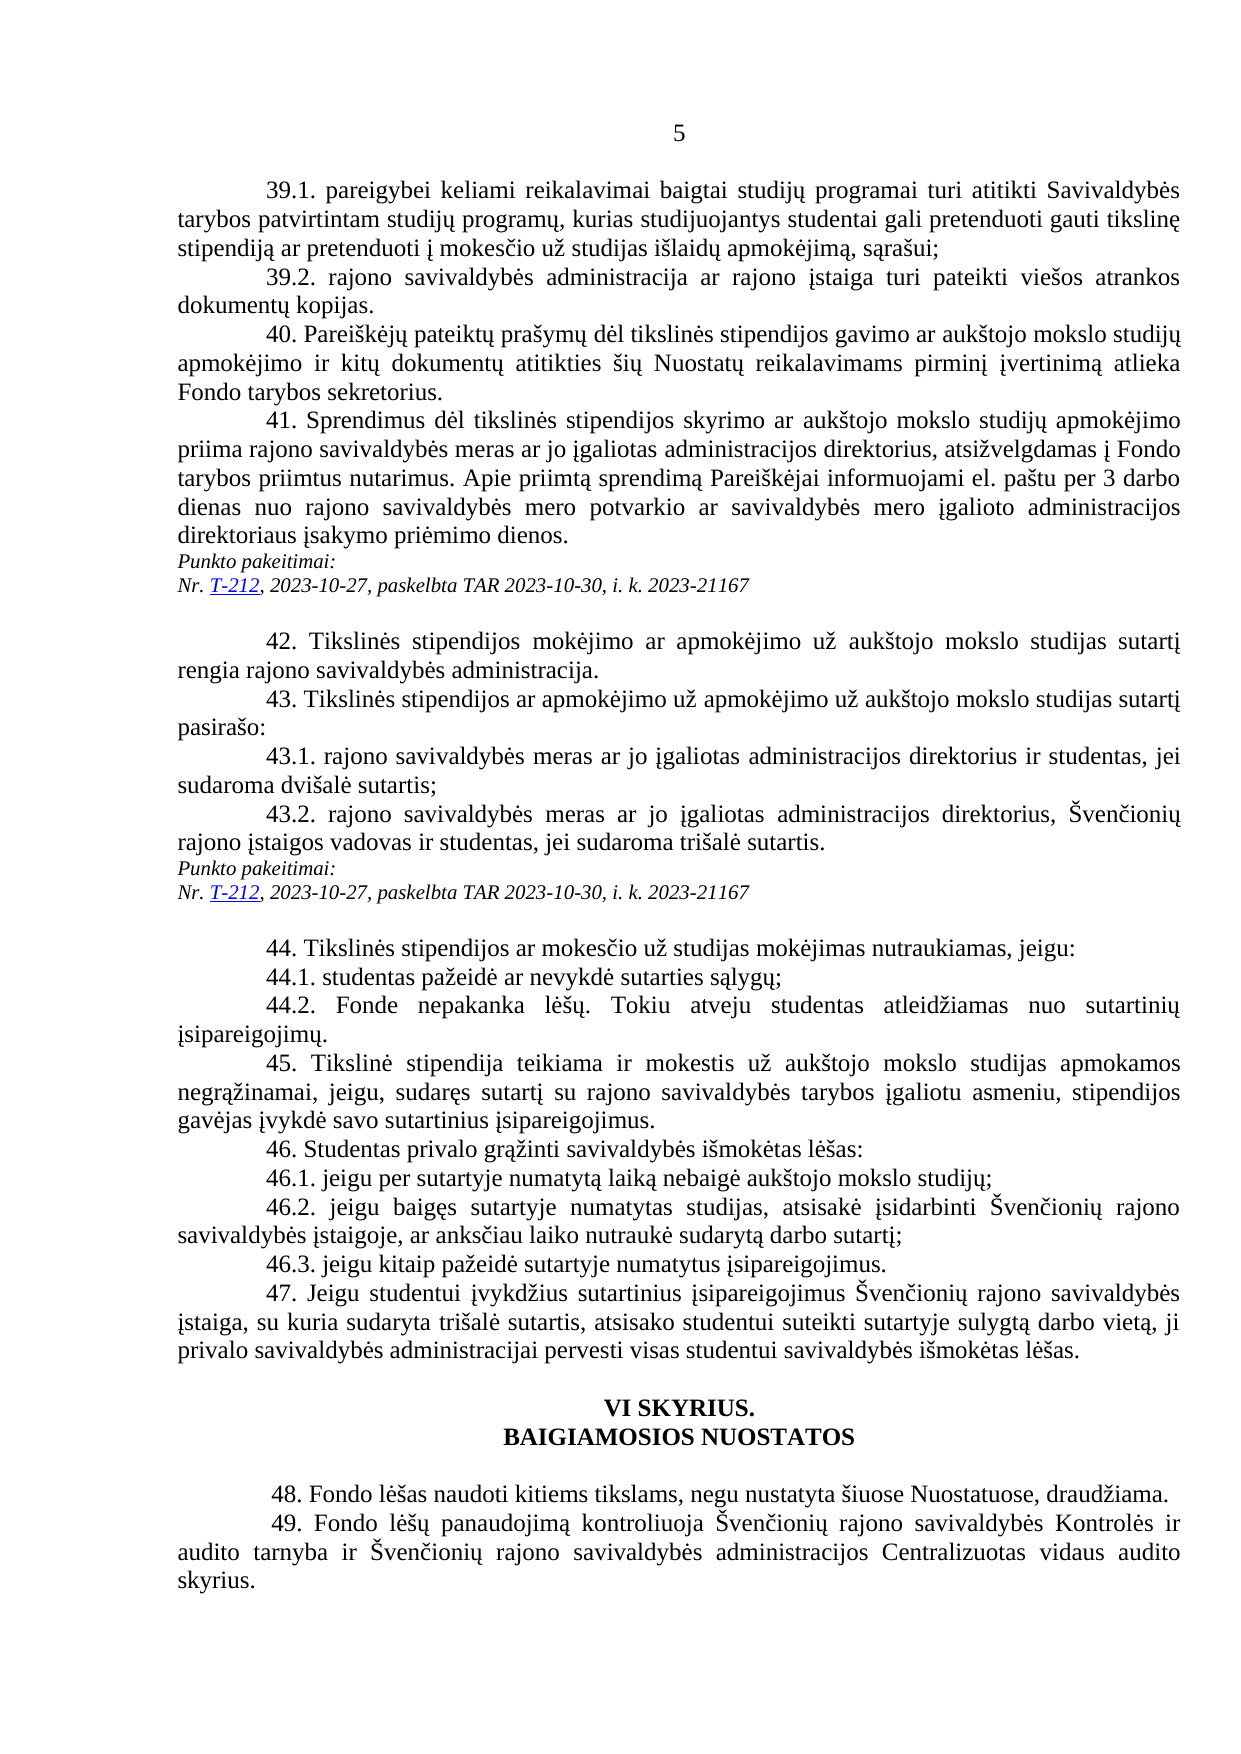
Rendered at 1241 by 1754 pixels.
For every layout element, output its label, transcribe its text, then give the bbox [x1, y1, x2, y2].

text Punkto pakeitimai: [177, 856, 1181, 880]
text 45. Tikslinė stipendija teikiama ir mokestis už aukštojo mokslo studijas apmokamos negrąžinamai, jeigu, sudaręs sutartį su rajono savivaldybės tarybos įgaliotu asmeniu, stipendijos gavėjas įvykdė savo sutartinius įsipareigojimus. [177, 1048, 1181, 1134]
text 48. Fondo lėšas naudoti kitiems tikslams, negu nustatyta šiuose Nuostatuose, draudžiama. [177, 1479, 1181, 1508]
text 46. Studentas privalo grąžinti savivaldybės išmokėtas lėšas: [177, 1134, 1181, 1163]
text 43.2. rajono savivaldybės meras ar jo įgaliotas administracijos direktorius, Švenčionių rajono įstaigos vadovas ir studentas, jei sudaroma trišalė sutartis. [177, 799, 1181, 856]
text 46.3. jeigu kitaip pažeidė sutartyje numatytus įsipareigojimus. [177, 1249, 1181, 1278]
text Nr. T-212, 2023-10-27, paskelbta TAR 2023-10-30, i. k. 2023-21167 [177, 573, 1181, 597]
text 44.2. Fonde nepakanka lėšų. Tokiu atveju studentas atleidžiamas nuo sutartinių įsipareigojimų. [177, 991, 1181, 1048]
text 39.1. pareigybei keliami reikalavimai baigtai studijų programai turi atitikti Savivaldybės tarybos patvirtintam studijų programų, kurias studijuojantys studentai gali pretenduoti gauti tikslinę stipendiją ar pretenduoti į mokesčio už studijas išlaidų apmokėjimą, sąrašui; [177, 176, 1181, 262]
text 40. Pareiškėjų pateiktų prašymų dėl tikslinės stipendijos gavimo ar aukštojo mokslo studijų apmokėjimo ir kitų dokumentų atitikties šių Nuostatų reikalavimams pirminį įvertinimą atlieka Fondo tarybos sekretorius. [177, 319, 1181, 406]
text BAIGIAMOSIOS NUOSTATOS [177, 1422, 1181, 1451]
text 43.1. rajono savivaldybės meras ar jo įgaliotas administracijos direktorius ir studentas, jei sudaroma dvišalė sutartis; [177, 741, 1181, 799]
text Punkto pakeitimai: [177, 549, 1181, 573]
text 44.1. studentas pažeidė ar nevykdė sutarties sąlygų; [177, 962, 1181, 991]
text 46.2. jeigu baigęs sutartyje numatytas studijas, atsisakė įsidarbinti Švenčionių rajono savivaldybės įstaigoje, ar anksčiau laiko nutraukė sudarytą darbo sutartį; [177, 1192, 1181, 1249]
text 43. Tikslinės stipendijos ar apmokėjimo už apmokėjimo už aukštojo mokslo studijas sutartį pasirašo: [177, 684, 1181, 741]
text Nr. T-212, 2023-10-27, paskelbta TAR 2023-10-30, i. k. 2023-21167 [177, 880, 1181, 904]
text VI SKYRIUS. [177, 1393, 1181, 1422]
text 49. Fondo lėšų panaudojimą kontroliuoja Švenčionių rajono savivaldybės Kontrolės ir audito tarnyba ir Švenčionių rajono savivaldybės administracijos Centralizuotas vidaus audito skyrius. [177, 1508, 1181, 1594]
text 39.2. rajono savivaldybės administracija ar rajono įstaiga turi pateikti viešos atrankos dokumentų kopijas. [177, 262, 1181, 319]
text 44. Tikslinės stipendijos ar mokesčio už studijas mokėjimas nutraukiamas, jeigu: [177, 933, 1181, 962]
text 42. Tikslinės stipendijos mokėjimo ar apmokėjimo už aukštojo mokslo studijas sutartį rengia rajono savivaldybės administracija. [177, 626, 1181, 684]
text 46.1. jeigu per sutartyje numatytą laiką nebaigė aukštojo mokslo studijų; [177, 1163, 1181, 1192]
text 47. Jeigu studentui įvykdžius sutartinius įsipareigojimus Švenčionių rajono savivaldybės įstaiga, su kuria sudaryta trišalė sutartis, atsisako studentui suteikti sutartyje sulygtą darbo vietą, ji privalo savivaldybės administracijai pervesti visas studentui savivaldybės išmokėtas lėšas. [177, 1278, 1181, 1364]
text 41. Sprendimus dėl tikslinės stipendijos skyrimo ar aukštojo mokslo studijų apmokėjimo priima rajono savivaldybės meras ar jo įgaliotas administracijos direktorius, atsižvelgdamas į Fondo tarybos priimtus nutarimus. Apie priimtą sprendimą Pareiškėjai informuojami el. paštu per 3 darbo dienas nuo rajono savivaldybės mero potvarkio ar savivaldybės mero įgalioto administracijos direktoriaus įsakymo priėmimo dienos. [177, 406, 1181, 549]
